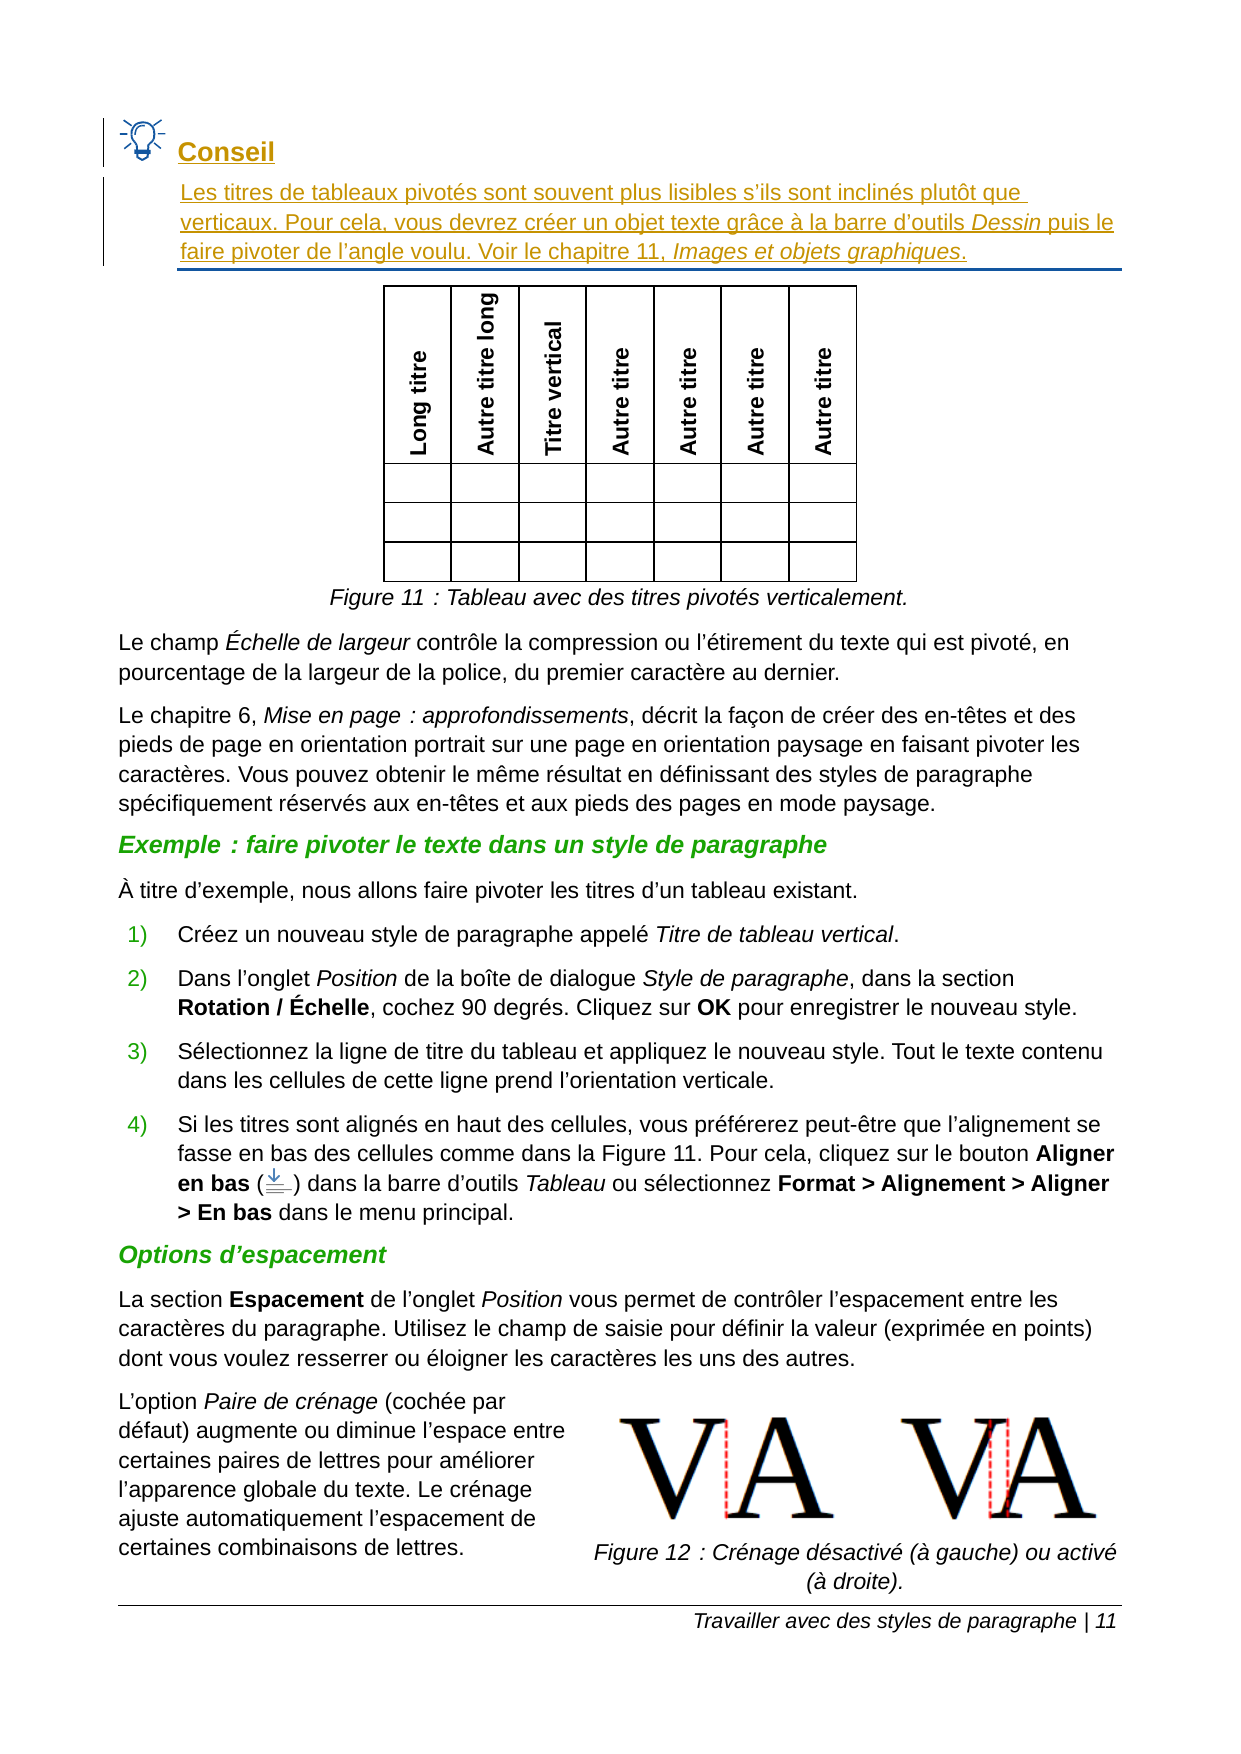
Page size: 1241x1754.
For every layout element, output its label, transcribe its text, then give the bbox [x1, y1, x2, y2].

table_header Autre titre [587, 287, 653, 462]
table_cell [790, 503, 856, 541]
table_cell [722, 543, 788, 581]
list Sélectionnez la ligne de titre du tableau et appliquez le nouveau style. Tout le texte contenu dans les cellules de cette ligne prend l’orientation verticale. [148, 1035, 1122, 1093]
table_cell [587, 543, 653, 581]
table_header Autre titre [722, 287, 788, 462]
text Figure 12 : Crénage désactivé (à gauche) ou activé (à droite). [591, 1537, 1122, 1596]
table_header Autre titre [790, 287, 856, 462]
table_cell [587, 503, 653, 541]
table_header Autre titre [655, 287, 720, 462]
subtitle Exemple : faire pivoter le texte dans un style de paragraphe [118, 831, 1122, 860]
table_cell [655, 503, 720, 541]
list Dans l’onglet Position de la boîte de dialogue Style de paragraphe, dans la section Rotation / Échelle, cochez 90 degrés. Cliquez sur OK pour enregistrer le nouveau style. [148, 962, 1122, 1020]
table_cell [385, 543, 450, 581]
table_cell [520, 543, 585, 581]
table_cell [790, 464, 856, 502]
table_header Autre titre long [452, 287, 518, 462]
table_cell [790, 543, 856, 581]
text L’option Paire de crénage (cochée par défaut) augmente ou diminue l’espace entre certaines paires de lettres pour améliorer l’apparence globale du texte. Le crénage ajuste automatiquement l’espacement de certaines combinaisons de lettres. [118, 1386, 1122, 1561]
picture [602, 1400, 1111, 1537]
table_cell [452, 464, 518, 502]
table_cell [385, 464, 450, 502]
table_cell [722, 464, 788, 502]
table_cell [452, 543, 518, 581]
text La section Espacement de l’onglet Position vous permet de contrôler l’espacement entre les caractères du paragraphe. Utilisez le champ de saisie pour définir la valeur (exprimée en points) dont vous voulez resserrer ou éloigner les caractères les uns des autres. [118, 1283, 1122, 1371]
table_header Titre vertical [520, 287, 585, 462]
text Le chapitre 6, Mise en page : approfondissements, décrit la façon de créer des en-têtes et des pieds de page en orientation portrait sur une page en orientation paysage en faisant pivoter les caractères. Vous pouvez obtenir le même résultat en définissant des styles de paragraphe spécifiquement réservés aux en-têtes et aux pieds des pages en mode paysage. [118, 699, 1122, 816]
subtitle Conseil [118, 118, 1122, 167]
subtitle Options d’espacement [118, 1240, 1122, 1269]
text Figure 11 : Tableau avec des titres pivotés verticalement. [118, 582, 1122, 612]
table_cell [452, 503, 518, 541]
table_cell [520, 464, 585, 502]
list Si les titres sont alignés en haut des cellules, vous préférerez peut-être que l’alignement se fasse en bas des cellules comme dans la Figure 11. Pour cela, cliquez sur le bouton Aligner en bas () dans la barre d’outils Tableau ou sélectionnez Format > Alignement > Aligner > En bas dans le menu principal. [148, 1108, 1122, 1225]
picture [263, 1166, 293, 1196]
table_header Long titre [385, 287, 450, 462]
text Le champ Échelle de largeur contrôle la compression ou l’étirement du texte qui est pivoté, en pourcentage de la largeur de la police, du premier caractère au dernier. [118, 626, 1122, 685]
text À titre d’exemple, nous allons faire pivoter les titres d’un tableau existant. [118, 874, 1122, 903]
table_cell [520, 503, 585, 541]
table_cell [722, 503, 788, 541]
text Les titres de tableaux pivotés sont souvent plus lisibles s’ils sont inclinés plutôt que verticaux. Pour cela, vous devrez créer un objet texte grâce à la barre d’outils Dessin puis le faire pivoter de l’angle voulu. Voir le chapitre 11, Images et objets graphiques. [177, 174, 1122, 268]
table_cell [655, 464, 720, 502]
table_cell [587, 464, 653, 502]
list Créez un nouveau style de paragraphe appelé Titre de tableau vertical. [148, 918, 1122, 947]
table_cell [655, 543, 720, 581]
table_cell [385, 503, 450, 541]
